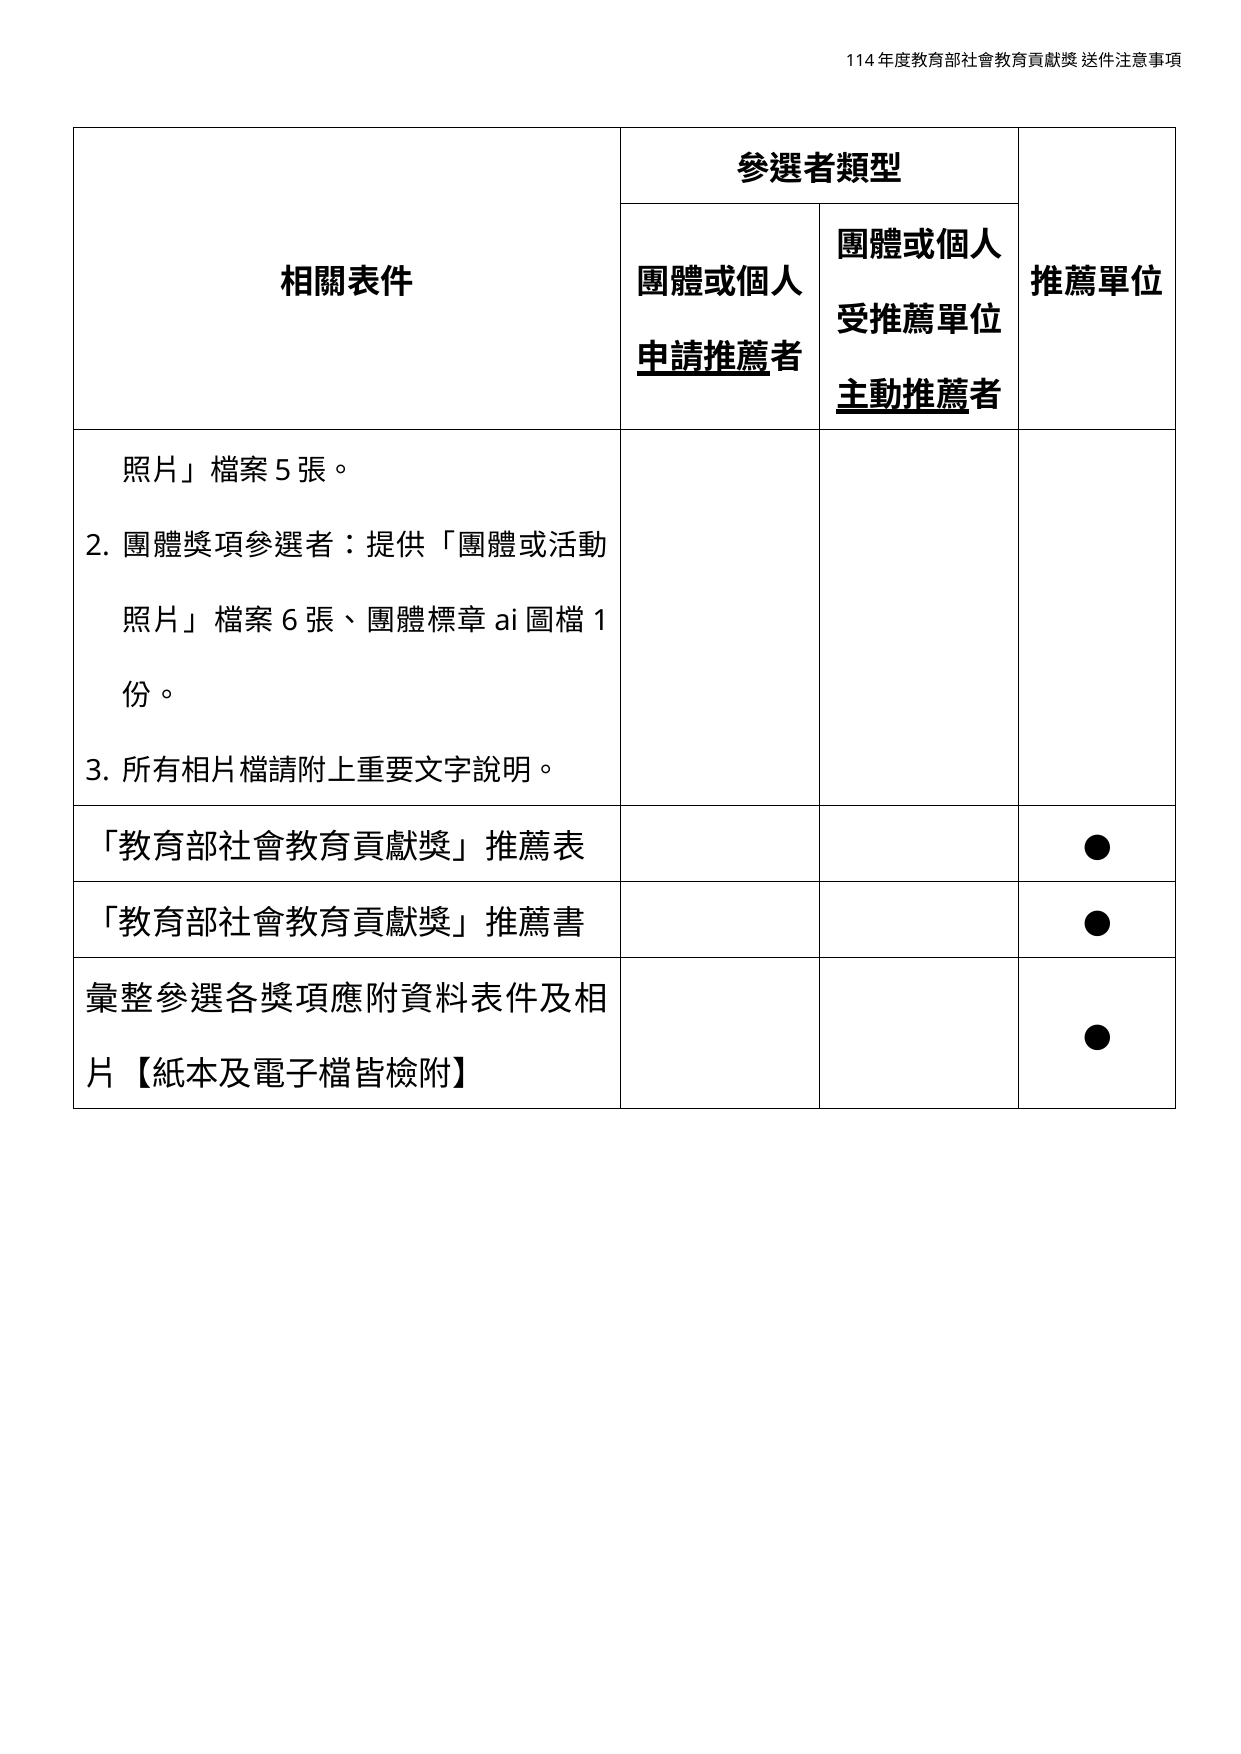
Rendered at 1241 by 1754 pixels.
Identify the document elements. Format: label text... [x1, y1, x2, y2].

table_cell ● [1019, 882, 1175, 957]
table_cell [820, 430, 1018, 805]
table_cell [820, 806, 1018, 881]
table_header 參選者類型 [621, 128, 1018, 203]
table_cell [621, 882, 819, 957]
table_cell ● [1019, 806, 1175, 881]
table_cell ● [1019, 958, 1175, 1108]
table_header 相關表件 [74, 128, 620, 429]
table_cell [621, 430, 819, 805]
table_cell 「教育部社會教育貢獻獎」推薦書 [74, 882, 620, 957]
table_cell 「教育部社會教育貢獻獎」推薦表 [74, 806, 620, 881]
table_cell 團體或個人 受推薦單位 主動推薦者 [820, 204, 1018, 429]
table_cell [621, 958, 819, 1108]
table_cell [820, 882, 1018, 957]
table_cell 相片檔案(電子檔) 個人獎項參選者：提供「近半年正面個人生活照」檔案1張、「參與活動照片」檔案5張。 團體獎項參選者：提供「團體或活動照片」檔案6張、團體標章ai圖檔1份。 所有相片檔請附上重要文字說明。 [74, 430, 620, 805]
table_cell [621, 806, 819, 881]
table_cell [820, 958, 1018, 1108]
table_cell 團體或個人申請推薦者 [621, 204, 819, 429]
table_cell 彙整參選各獎項應附資料表件及相片【紙本及電子檔皆檢附】 [74, 958, 620, 1108]
table_cell [1019, 430, 1175, 805]
table_header 推薦單位 [1019, 128, 1175, 429]
